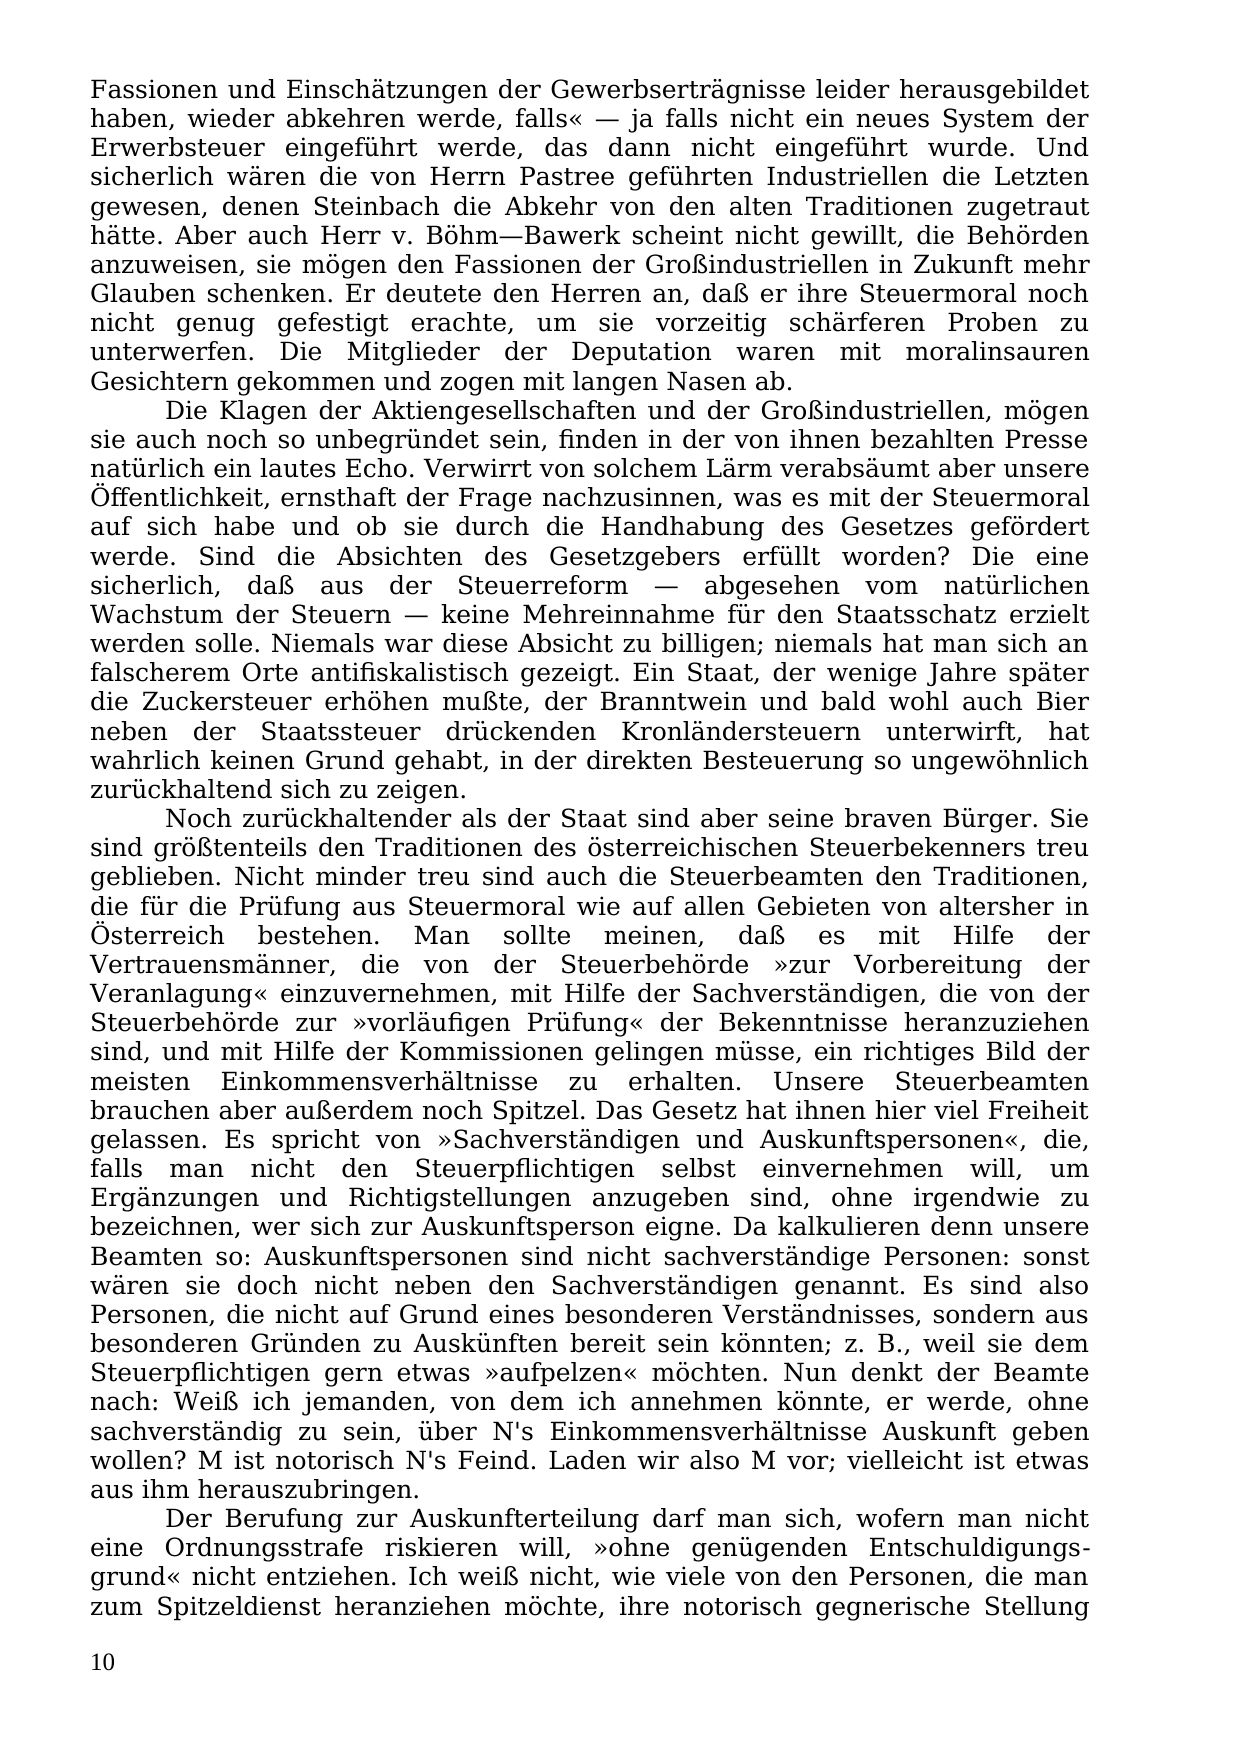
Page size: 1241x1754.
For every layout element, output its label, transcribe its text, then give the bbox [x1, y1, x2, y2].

text Der Berufung zur Auskunfterteilung darf man sich, wofern man nicht eine Ordnungsstrafe riskieren will, »ohne genügenden Entschuldigungs­grund« nicht entziehen. Ich weiß nicht, wie viele von den Personen, die man zum Spitzeldienst heranziehen möchte, ihre notorisch gegnerische Stellung [90, 1504, 1091, 1621]
text Fassionen und Einschätzungen der Gewerbserträgnisse leider herausgebildet haben, wieder abkehren werde, falls« — ja falls nicht ein neues System der Erwerbsteuer eingeführt werde, das dann nicht eingeführt wurde. Und sicherlich wären die von Herrn Pastree geführten Industriellen die Letzten gewesen, denen Steinbach die Abkehr von den alten Traditionen zugetraut hätte. Aber auch Herr v. Böhm—Bawerk scheint nicht gewillt, die Behörden anzuweisen, sie mögen den Fassionen der Großindustriellen in Zukunft mehr Glauben schenken. Er deutete den Herren an, daß er ihre Steuermoral noch nicht genug gefestigt erachte, um sie vorzeitig schärferen Proben zu unterwerfen. Die Mitglieder der Deputation waren mit moralinsauren Gesichtern gekommen und zogen mit langen Nasen ab. [90, 75, 1091, 396]
text Noch zurückhaltender als der Staat sind aber seine braven Bürger. Sie sind größtenteils den Traditionen des österreichischen Steuerbekenners treu geblieben. Nicht minder treu sind auch die Steuerbeamten den Traditionen, die für die Prüfung aus Steuermoral wie auf allen Gebieten von altersher in Österreich bestehen. Man sollte meinen, daß es mit Hilfe der Vertrauensmänner, die von der Steuerbehörde »zur Vorbereitung der Veranlagung« einzuvernehmen, mit Hilfe der Sachverständigen, die von der Steuerbehörde zur »vorläufigen Prüfung« der Bekenntnisse heranzuziehen sind, und mit Hilfe der Kommissionen gelingen müsse, ein richtiges Bild der meisten Einkommensverhältnisse zu erhalten. Unsere Steuerbeamten brauchen aber außerdem noch Spitzel. Das Gesetz hat ihnen hier viel Freiheit gelassen. Es spricht von »Sachverständigen und Auskunftspersonen«, die, falls man nicht den Steuerpflichtigen selbst einvernehmen will, um Ergänzungen und Richtigstellungen anzugeben sind, ohne irgendwie zu bezeichnen, wer sich zur Auskunftsperson eigne. Da kalkulieren denn unsere Beamten so: Auskunftspersonen sind nicht sachverständige Personen: sonst wären sie doch nicht neben den Sachverständigen genannt. Es sind also Personen, die nicht auf Grund eines besonderen Verständnisses, sondern aus besonderen Gründen zu Auskünften bereit sein könnten; z. B., weil sie dem Steuerpflichtigen gern etwas »aufpelzen« möchten. Nun denkt der Beamte nach: Weiß ich jemanden, von dem ich annehmen könnte, er werde, ohne sachverständig zu sein, über N's Einkommensverhältnisse Auskunft geben wollen? M ist notorisch N's Feind. Laden wir also M vor; vielleicht ist etwas aus ihm herauszubringen. [90, 804, 1091, 1504]
text Die Klagen der Aktiengesellschaften und der Großindustriellen, mögen sie auch noch so unbegründet sein, finden in der von ihnen bezahlten Presse natürlich ein lautes Echo. Verwirrt von solchem Lärm verabsäumt aber unsere Öffentlichkeit, ernsthaft der Frage nachzusinnen, was es mit der Steuermoral auf sich habe und ob sie durch die Handhabung des Gesetzes gefördert werde. Sind die Absichten des Gesetzgebers erfüllt worden? Die eine sicherlich, daß aus der Steuerreform — abgesehen vom natürlichen Wachstum der Steuern — keine Mehreinnahme für den Staatsschatz erzielt werden solle. Niemals war diese Absicht zu billigen; niemals hat man sich an falscherem Orte antifiskalistisch gezeigt. Ein Staat, der wenige Jahre später die Zuckersteuer erhöhen mußte, der Branntwein und bald wohl auch Bier neben der Staatssteuer drückenden Kronländersteuern unterwirft, hat wahrlich keinen Grund gehabt, in der direkten Besteuerung so ungewöhnlich zurückhaltend sich zu zeigen. [90, 396, 1091, 804]
